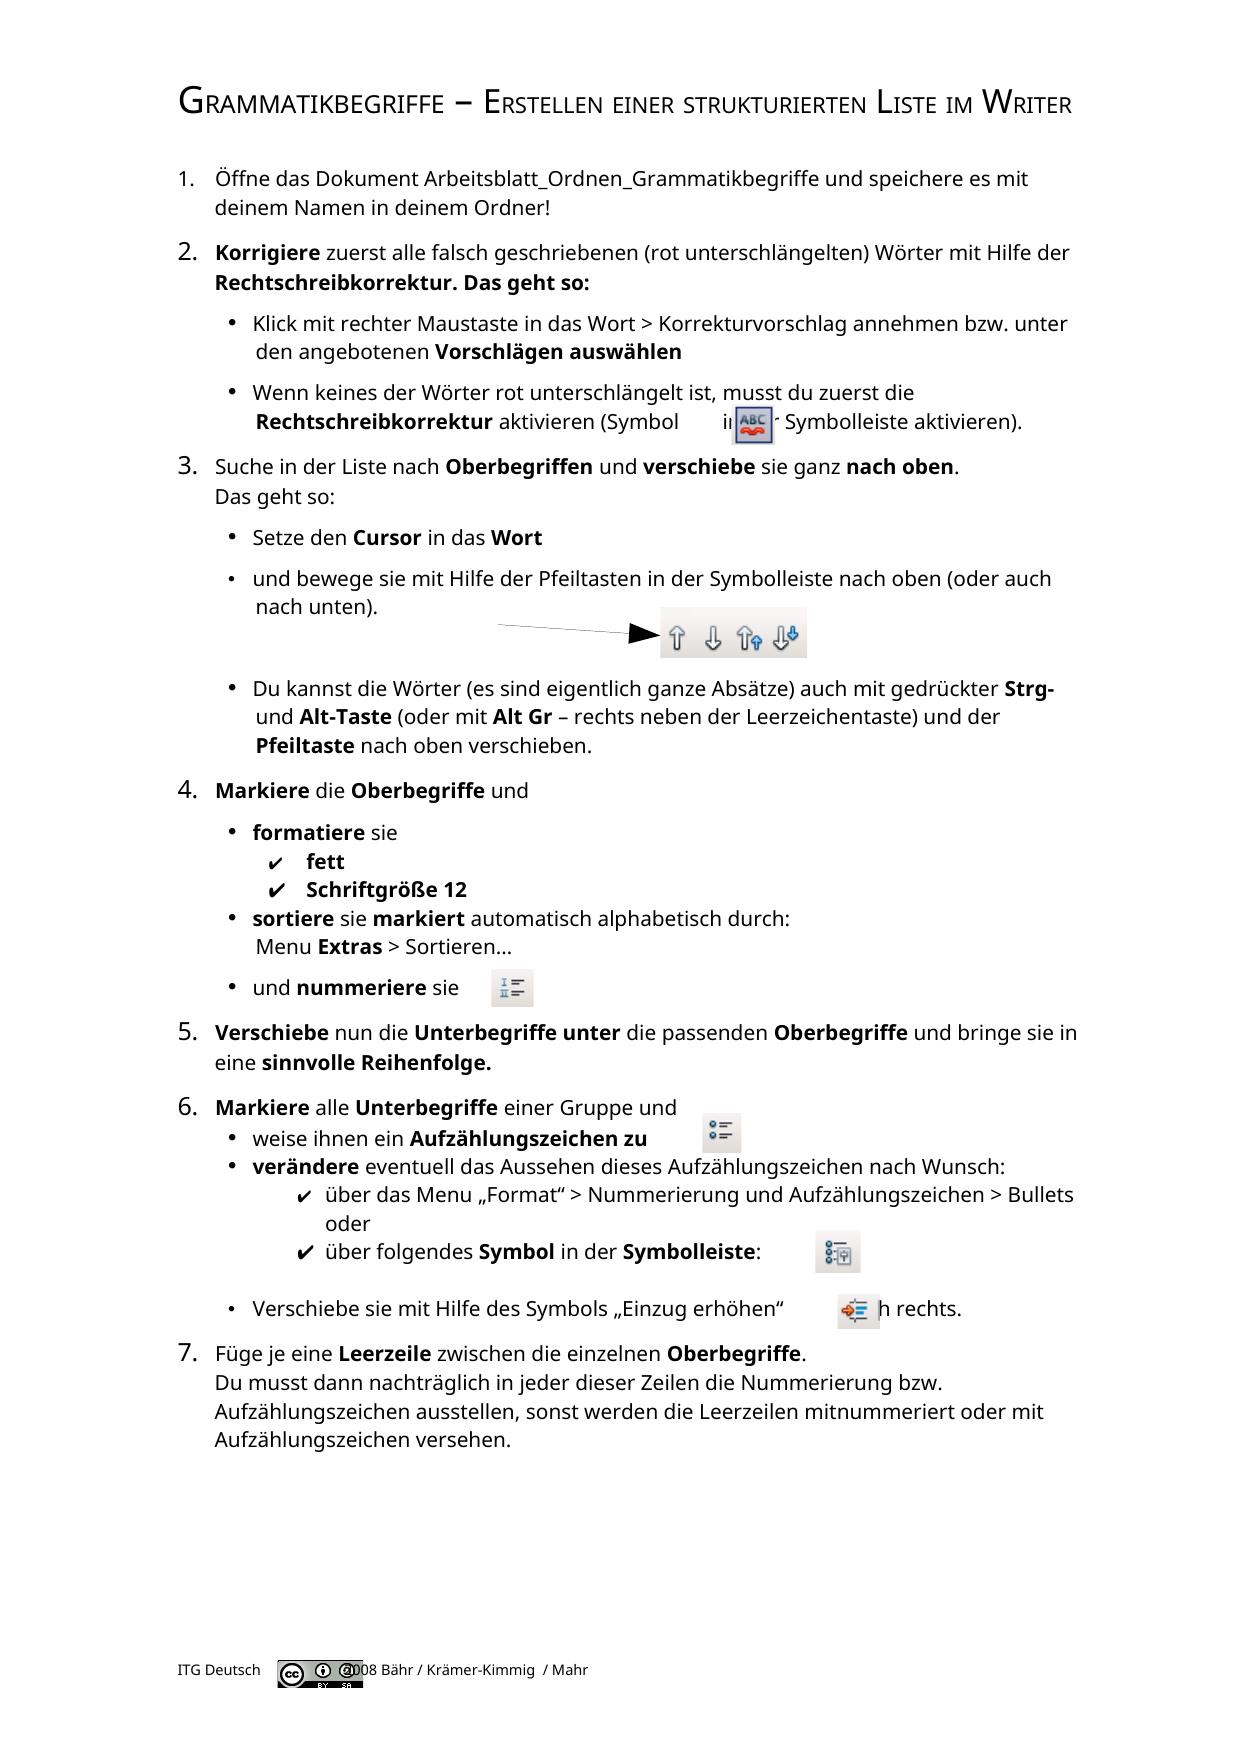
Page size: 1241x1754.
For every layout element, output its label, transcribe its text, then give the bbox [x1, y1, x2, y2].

list Markiere alle Unterbegriffe einer Gruppe und [177, 1089, 1092, 1123]
list [861, 1237, 1092, 1266]
list Schriftgröße 12 [269, 875, 1092, 904]
list [534, 973, 1092, 1001]
picture [660, 607, 808, 658]
list Setze den Cursor in das Wort [228, 523, 1092, 551]
picture [491, 969, 534, 1007]
list Öffne das Dokument Arbeitsblatt_Ordnen_Grammatikbegriffe und speichere es mit deinem Namen in deinem Ordner! [177, 164, 1092, 221]
list Verschiebe sie mit Hilfe des Symbols „Einzug erhöhen“ nach rechts. [228, 1294, 837, 1323]
list über das Menu „Format“ > Nummerierung und Aufzählungszeichen > Bullets oder [297, 1181, 1092, 1237]
list sortiere sie markiert automatisch alphabetisch durch: Menu Extras > Sortieren… [228, 904, 1092, 961]
list über folgendes Symbol in der Symbolleiste: [297, 1237, 815, 1266]
list Markiere die Oberbegriffe und [177, 772, 1092, 806]
list und bewege sie mit Hilfe der Pfeiltasten in der Symbolleiste nach oben (oder auch nach unten). [228, 564, 1092, 621]
subtitle Grammatikbegriffe – Erstellen einer strukturierten Liste im Writer [177, 74, 1092, 125]
picture [837, 1294, 880, 1329]
list Du kannst die Wörter (es sind eigentlich ganze Absätze) auch mit gedrückter Strg- und Alt-Taste (oder mit Alt Gr – rechts neben der Leerzeichentaste) und der Pfeiltaste nach oben verschieben. [228, 674, 1092, 759]
picture [731, 404, 775, 445]
list Suche in der Liste nach Oberbegriffen und verschiebe sie ganz nach oben. Das geht so: [177, 448, 1092, 510]
picture [277, 1660, 364, 1689]
picture [702, 1113, 742, 1153]
list Verschiebe nun die Unterbegriffe unter die passenden Oberbegriffe und bringe sie in eine sinnvolle Reihenfolge. [177, 1014, 1092, 1076]
list Wenn keines der Wörter rot unterschlängelt ist, musst du zuerst die Rechtschreibkorrektur aktivieren (Symbol in der Symbolleiste aktivieren). [228, 378, 1129, 435]
list Verschiebe sie mit Hilfe des Symbols „Einzug erhöhen“ nach rechts. [880, 1294, 1092, 1323]
list Klick mit rechter Maustaste in das Wort > Korrekturvorschlag annehmen bzw. unter den angebotenen Vorschlägen auswählen [228, 309, 1092, 366]
list und nummeriere sie [228, 973, 491, 1001]
list formatiere sie [228, 818, 1092, 847]
list fett [269, 847, 1092, 875]
list Korrigiere zuerst alle falsch geschriebenen (rot unterschlängelten) Wörter mit Hilfe der Rechtschreibkorrektur. Das geht so: [177, 234, 1092, 296]
list [742, 1124, 1092, 1152]
picture [815, 1230, 861, 1273]
list weise ihnen ein Aufzählungszeichen zu [228, 1124, 702, 1152]
list Füge je eine Leerzeile zwischen die einzelnen Oberbegriffe. Du musst dann nachträglich in jeder dieser Zeilen die Nummerierung bzw. Aufzählungszeichen ausstellen, sonst werden die Leerzeilen mitnummeriert oder mit Aufzählungszeichen versehen. [177, 1334, 1092, 1488]
list verändere eventuell das Aussehen dieses Aufzählungszeichen nach Wunsch: [228, 1152, 1092, 1181]
